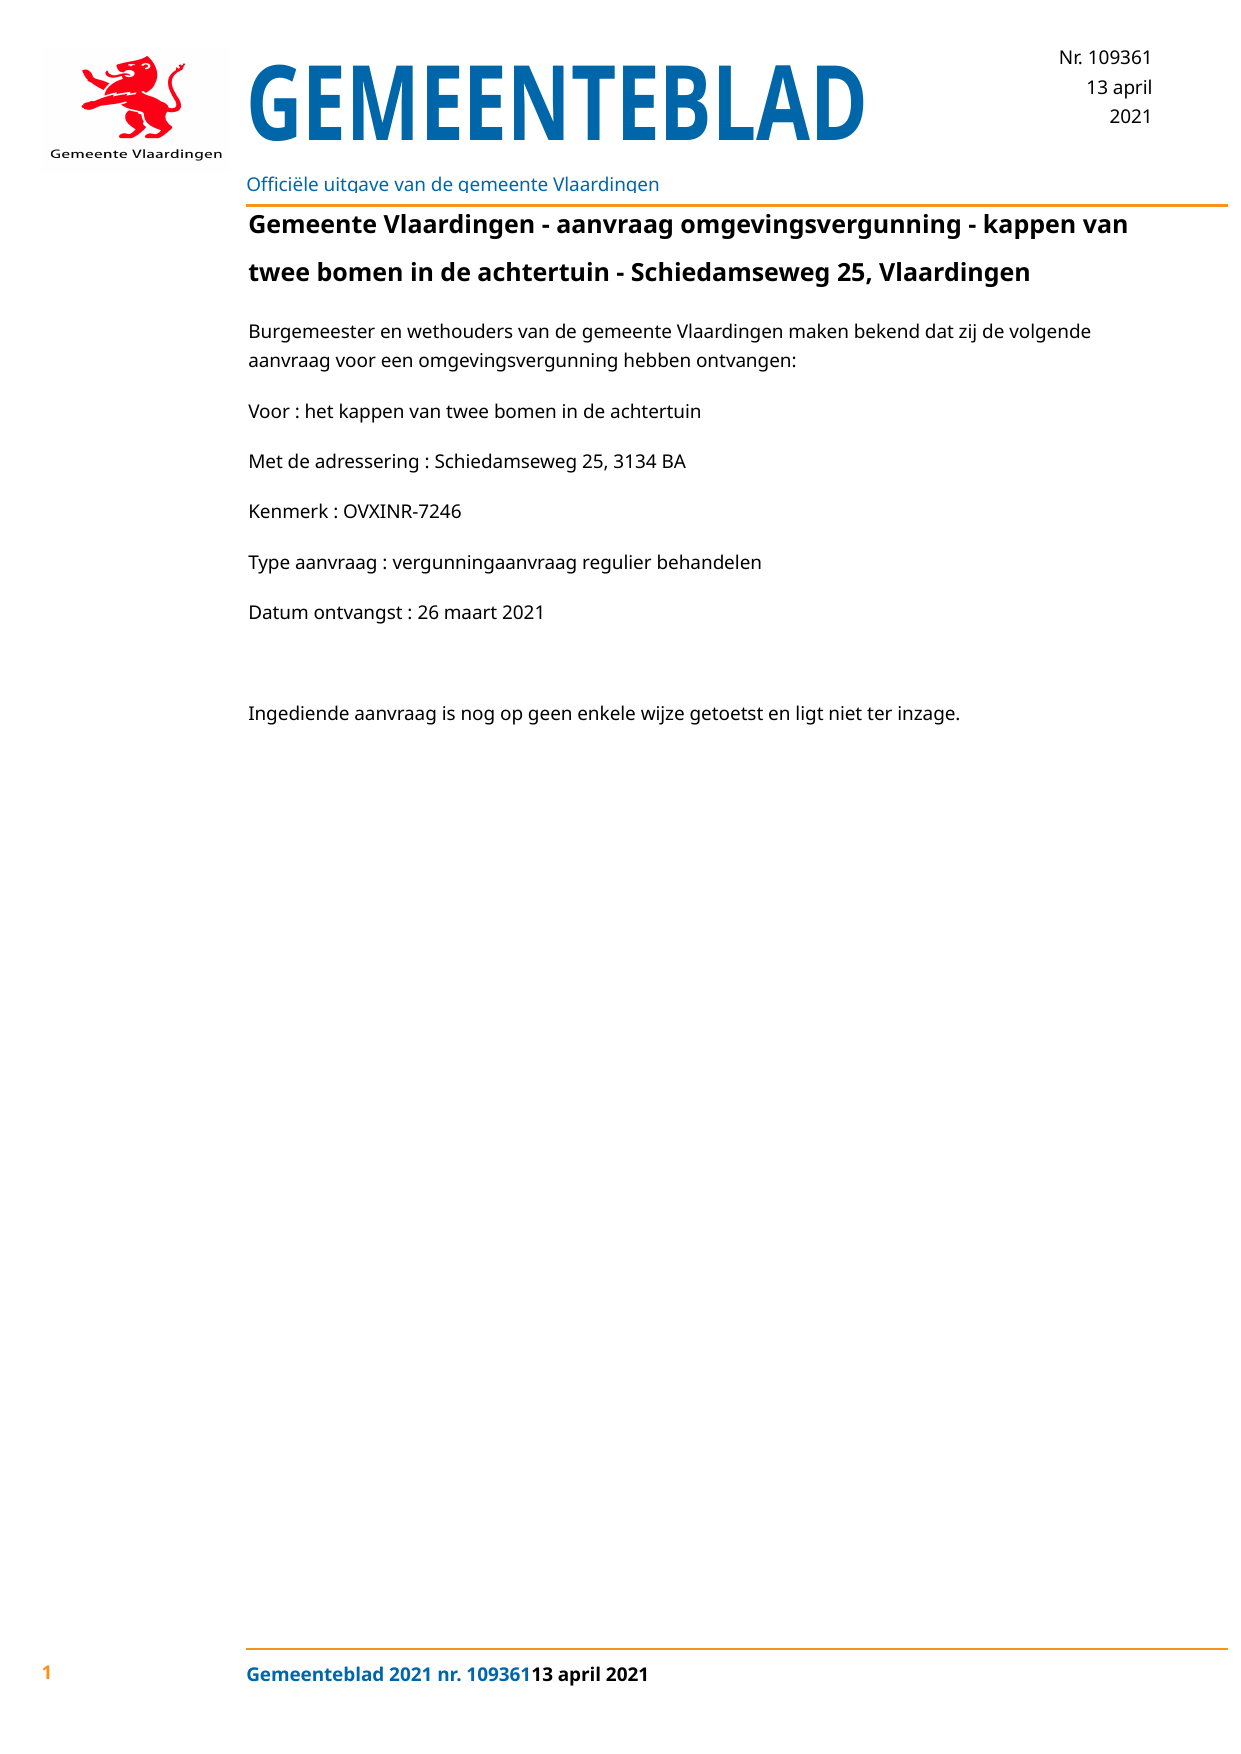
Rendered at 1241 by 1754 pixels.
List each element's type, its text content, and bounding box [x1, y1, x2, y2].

picture [41, 47, 231, 172]
text Voor : het kappen van twee bomen in de achtertuin [248, 398, 1152, 424]
text Type aanvraag : vergunningaanvraag regulier behandelen [248, 549, 1152, 575]
text Kenmerk : OVXINR-7246 [248, 499, 1152, 524]
text Burgemeester en wethouders van de gemeente Vlaardingen maken bekend dat zij de volgende aanvraag voor een omgevingsvergunning hebben ontvangen: [248, 318, 1152, 373]
text Ingediende aanvraag is nog op geen enkele wijze getoetst en ligt niet ter inzage. [248, 700, 1152, 726]
text Met de adressering : Schiedamseweg 25, 3134 BA [248, 448, 1152, 474]
text Datum ontvangst : 26 maart 2021 [248, 599, 1152, 625]
text Gemeente Vlaardingen - aanvraag omgevingsvergunning - kappen van twee bomen in de achtertuin - Schiedamseweg 25, Vlaardingen [248, 207, 1152, 288]
